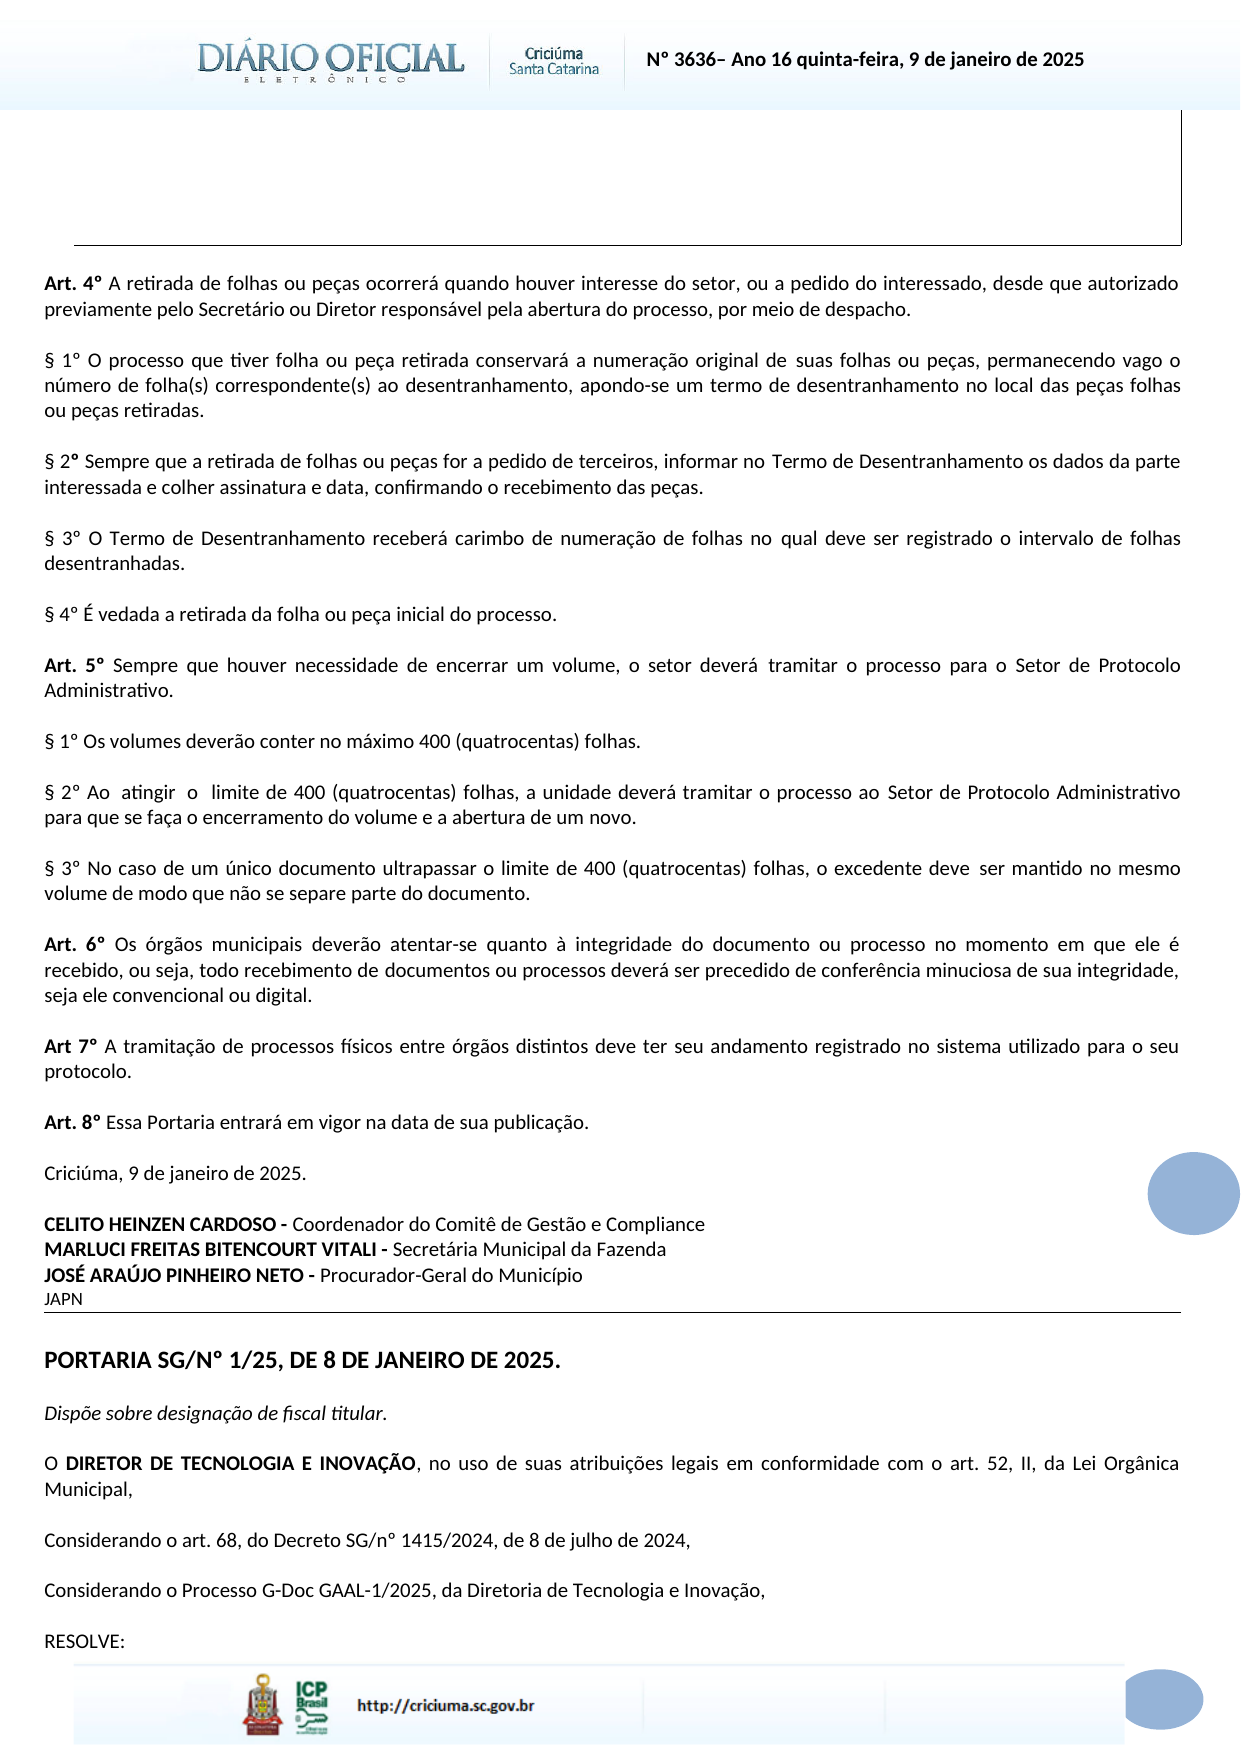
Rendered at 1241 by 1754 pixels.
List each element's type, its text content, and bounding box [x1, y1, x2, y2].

text § 2º Ao atingir o limite de 400 (quatrocentas) folhas, a unidade deverá tramitar o processo ao Setor de Protocolo Administrativo para que se faça o encerramento do volume e a abertura de um novo. [44, 779, 1181, 830]
text JOSÉ ARAÚJO PINHEIRO NETO - Procurador-Geral do Município [44, 1262, 1181, 1287]
text Dispõe sobre designação de fiscal titular. [44, 1400, 1181, 1425]
text Art. 6º Os órgãos municipais deverão atentar-se quanto à integridade do documento ou processo no momento em que ele é recebido, ou seja, todo recebimento de documentos ou processos deverá ser precedido de conferência minuciosa de sua integridade, seja ele convencional ou digital. [44, 931, 1181, 1008]
text § 4º É vedada a retirada da folha ou peça inicial do processo. [44, 601, 1181, 626]
text § 3º O Termo de Desentranhamento receberá carimbo de numeração de folhas no qual deve ser registrado o intervalo de folhas desentranhadas. [44, 525, 1181, 576]
text § 1º O processo que tiver folha ou peça retirada conservará a numeração original de suas folhas ou peças, permanecendo vago o número de folha(s) correspondente(s) ao desentranhamento, apondo-se um termo de desentranhamento no local das peças folhas ou peças retiradas. [44, 347, 1181, 423]
text Art. 8º Essa Portaria entrará em vigor na data de sua publicação. [44, 1109, 1181, 1135]
text Considerando o art. 68, do Decreto SG/nº 1415/2024, de 8 de julho de 2024, [44, 1527, 1181, 1552]
text CELITO HEINZEN CARDOSO - Coordenador do Comitê de Gestão e Compliance [44, 1211, 1181, 1236]
text JAPN [44, 1287, 1181, 1312]
text PORTARIA SG/Nº 1/25, DE 8 DE JANEIRO DE 2025. [44, 1344, 1181, 1374]
text MARLUCI FREITAS BITENCOURT VITALI - Secretária Municipal da Fazenda [44, 1236, 1181, 1262]
text Art 7º A tramitação de processos físicos entre órgãos distintos deve ter seu andamento registrado no sistema utilizado para o seu protocolo. [44, 1033, 1181, 1084]
text Art. 4º A retirada de folhas ou peças ocorrerá quando houver interesse do setor, ou a pedido do interessado, desde que autorizado previamente pelo Secretário ou Diretor responsável pela abertura do processo, por meio de despacho. [44, 271, 1181, 321]
text Criciúma, 9 de janeiro de 2025. [44, 1160, 1165, 1186]
text O DIRETOR DE TECNOLOGIA E INOVAÇÃO, no uso de suas atribuições legais em conformidade com o art. 52, II, da Lei Orgânica Municipal, [44, 1451, 1181, 1501]
text § 3º No caso de um único documento ultrapassar o limite de 400 (quatrocentas) folhas, o excedente deve ser mantido no mesmo volume de modo que não se separe parte do documento. [44, 855, 1181, 906]
text Art. 5º Sempre que houver necessidade de encerrar um volume, o setor deverá tramitar o processo para o Setor de Protocolo Administrativo. [44, 652, 1181, 703]
text Considerando o Processo G-Doc GAAL-1/2025, da Diretoria de Tecnologia e Inovação, [44, 1578, 1181, 1603]
text § 2º Sempre que a retirada de folhas ou peças for a pedido de terceiros, informar no Termo de Desentranhamento os dados da parte interessada e colher assinatura e data, confirmando o recebimento das peças. [44, 448, 1181, 499]
text § 1º Os volumes deverão conter no máximo 400 (quatrocentas) folhas. [44, 728, 1181, 753]
text RESOLVE: [44, 1628, 1181, 1654]
